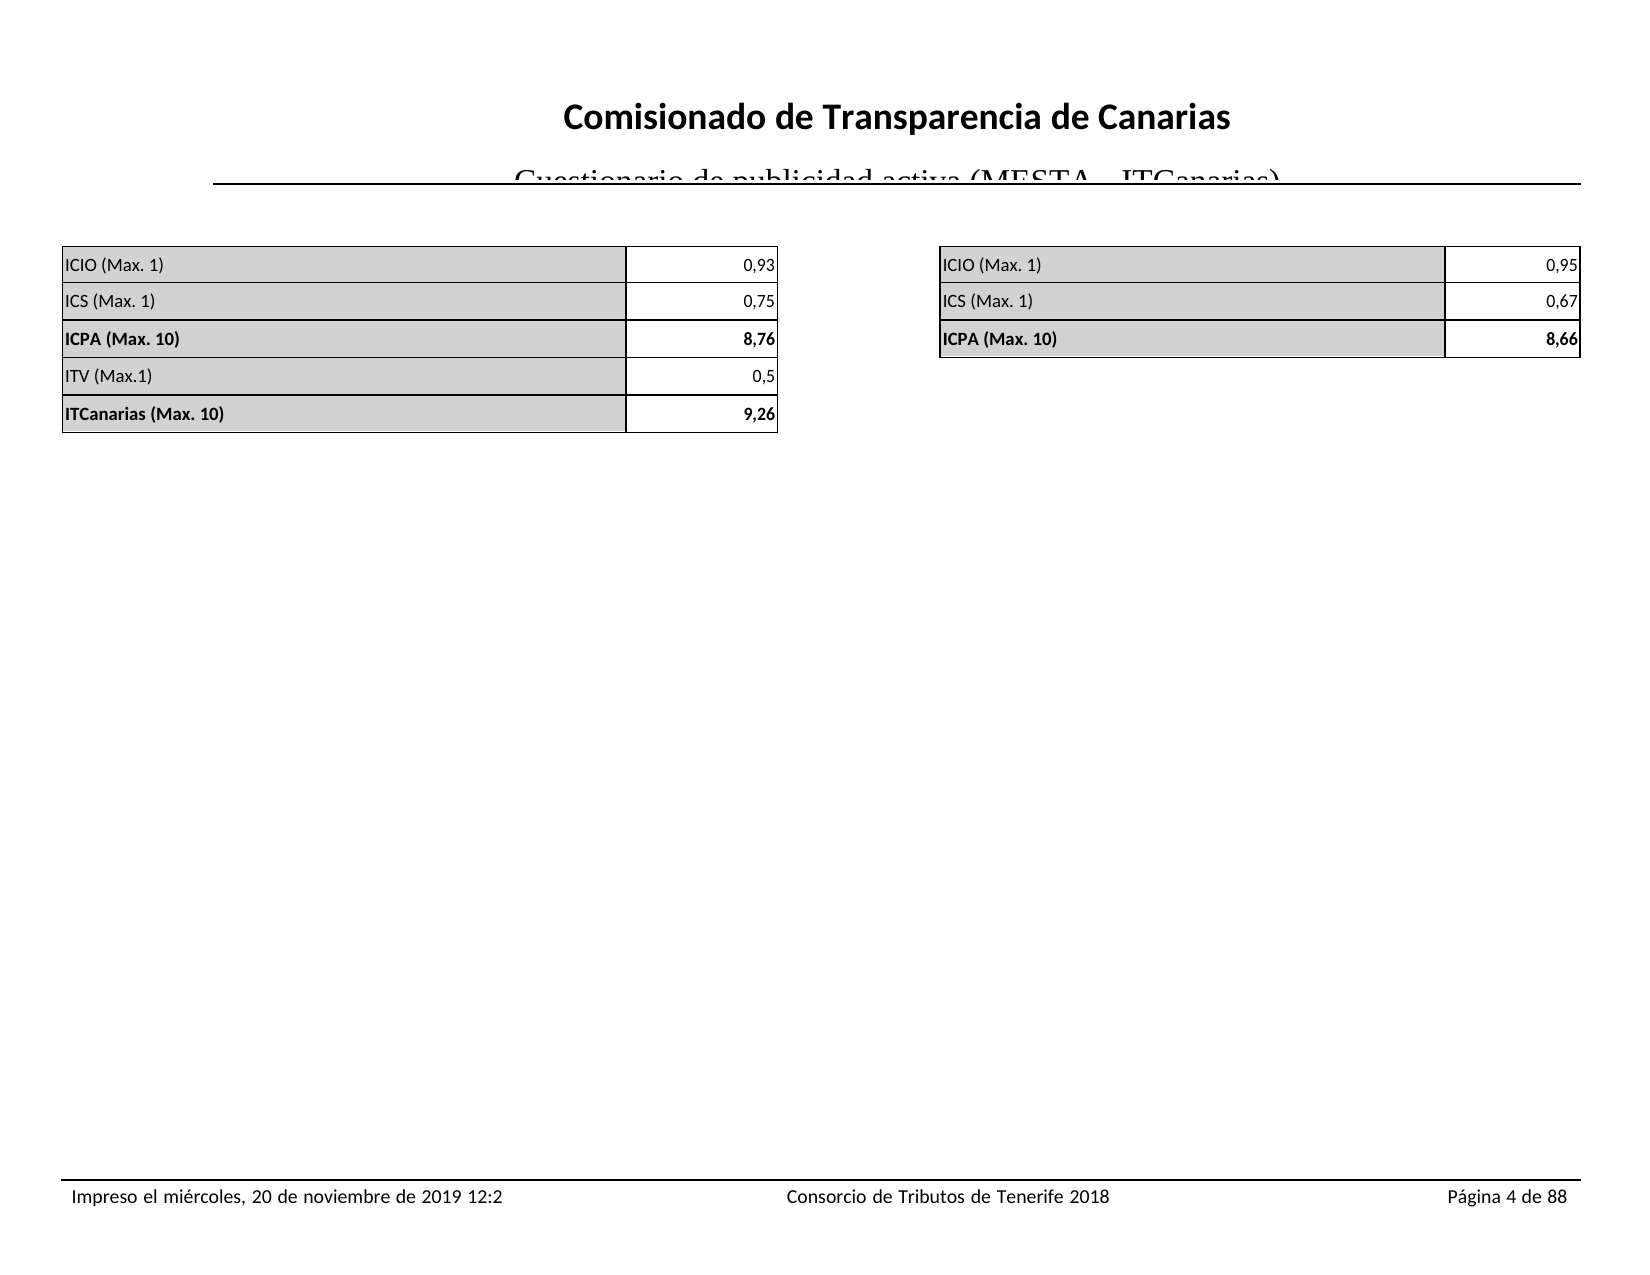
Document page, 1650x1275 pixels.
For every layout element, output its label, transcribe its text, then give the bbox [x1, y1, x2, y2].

table_cell 8,66 [1446, 321, 1579, 356]
table_cell ITCanarias (Max. 10) [63, 396, 625, 431]
table_header ICIO (Max. 1) [941, 247, 1444, 281]
table_header 0,93 [627, 247, 777, 281]
table_cell 0,5 [627, 358, 777, 394]
table_cell ICPA (Max. 10) [941, 321, 1444, 356]
table_cell 9,26 [627, 396, 777, 431]
table_cell ICS (Max. 1) [63, 283, 625, 319]
table_cell 8,76 [627, 321, 777, 356]
table_cell ICPA (Max. 10) [63, 321, 625, 356]
table_cell 0,75 [627, 283, 777, 319]
table_header ICIO (Max. 1) [63, 247, 625, 281]
table_cell 0,67 [1446, 283, 1579, 319]
table_cell ITV (Max.1) [63, 358, 625, 394]
table_header 0,95 [1446, 247, 1579, 281]
table_cell ICS (Max. 1) [941, 283, 1444, 319]
